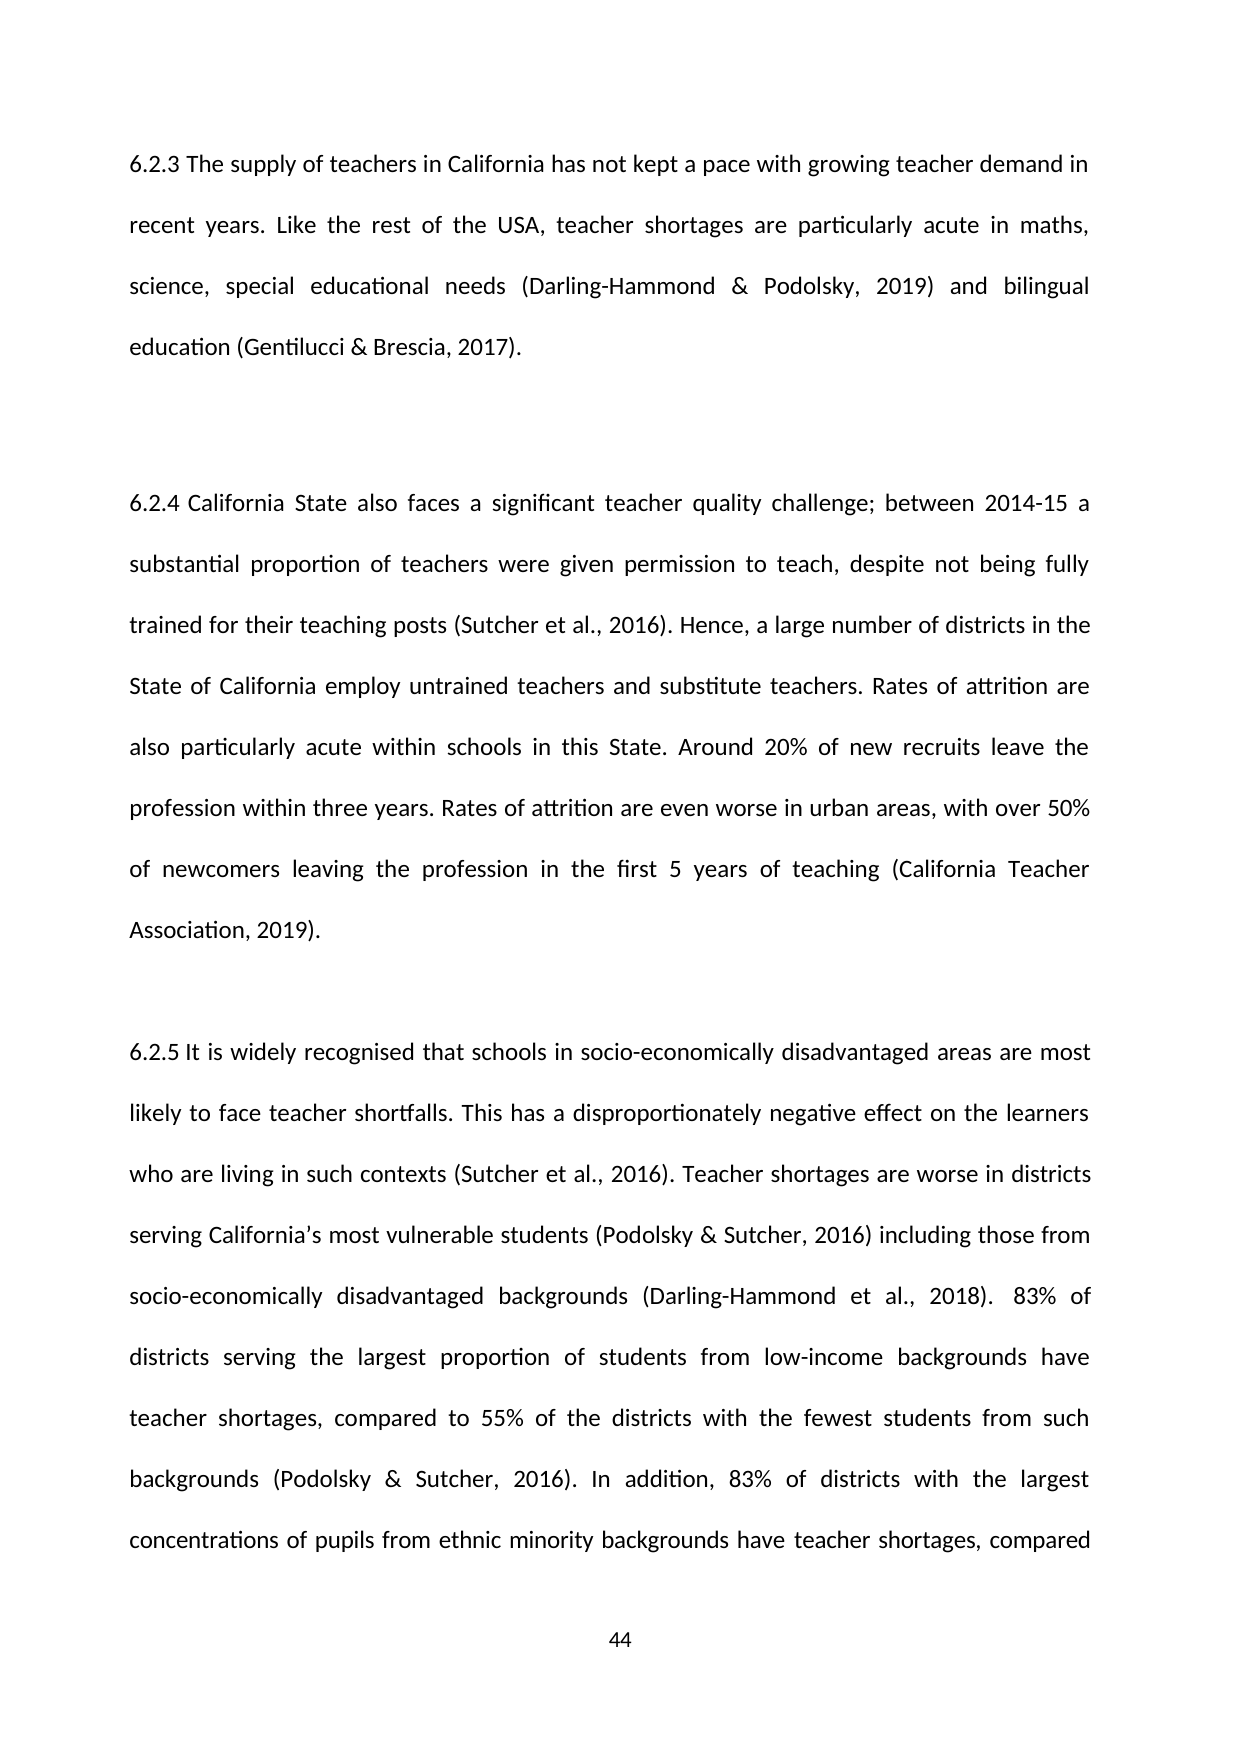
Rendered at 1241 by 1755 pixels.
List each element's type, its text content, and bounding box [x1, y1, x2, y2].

list It is widely recognised that schools in socio-economically disadvantaged areas are most likely to face teacher shortfalls. This has a disproportionately negative effect on the learners who are living in such contexts (Sutcher et al., 2016). Teacher shortages are worse in districts serving California’s most vulnerable students (Podolsky & Sutcher, 2016) including those from socio-economically disadvantaged backgrounds (Darling-Hammond et al., 2018). 83% of districts serving the largest proportion of students from low-income backgrounds have teacher shortages, compared to 55% of the districts with the fewest students from such backgrounds (Podolsky & Sutcher, 2016). In addition, 83% of districts with the largest concentrations of pupils from ethnic minority backgrounds have teacher shortages, compared [129, 1036, 1091, 1555]
list California State also faces a significant teacher quality challenge; between 2014-15 a substantial proportion of teachers were given permission to teach, despite not being fully trained for their teaching posts (Sutcher et al., 2016). Hence, a large number of districts in the State of California employ untrained teachers and substitute teachers. Rates of attrition are also particularly acute within schools in this State. Around 20% of new recruits leave the profession within three years. Rates of attrition are even worse in urban areas, with over 50% of newcomers leaving the profession in the first 5 years of teaching (California Teacher Association, 2019). [129, 487, 1091, 944]
list The supply of teachers in California has not kept a pace with growing teacher demand in recent years. Like the rest of the USA, teacher shortages are particularly acute in maths, science, special educational needs (Darling-Hammond & Podolsky, 2019) and bilingual education (Gentilucci & Brescia, 2017). [129, 148, 1091, 362]
